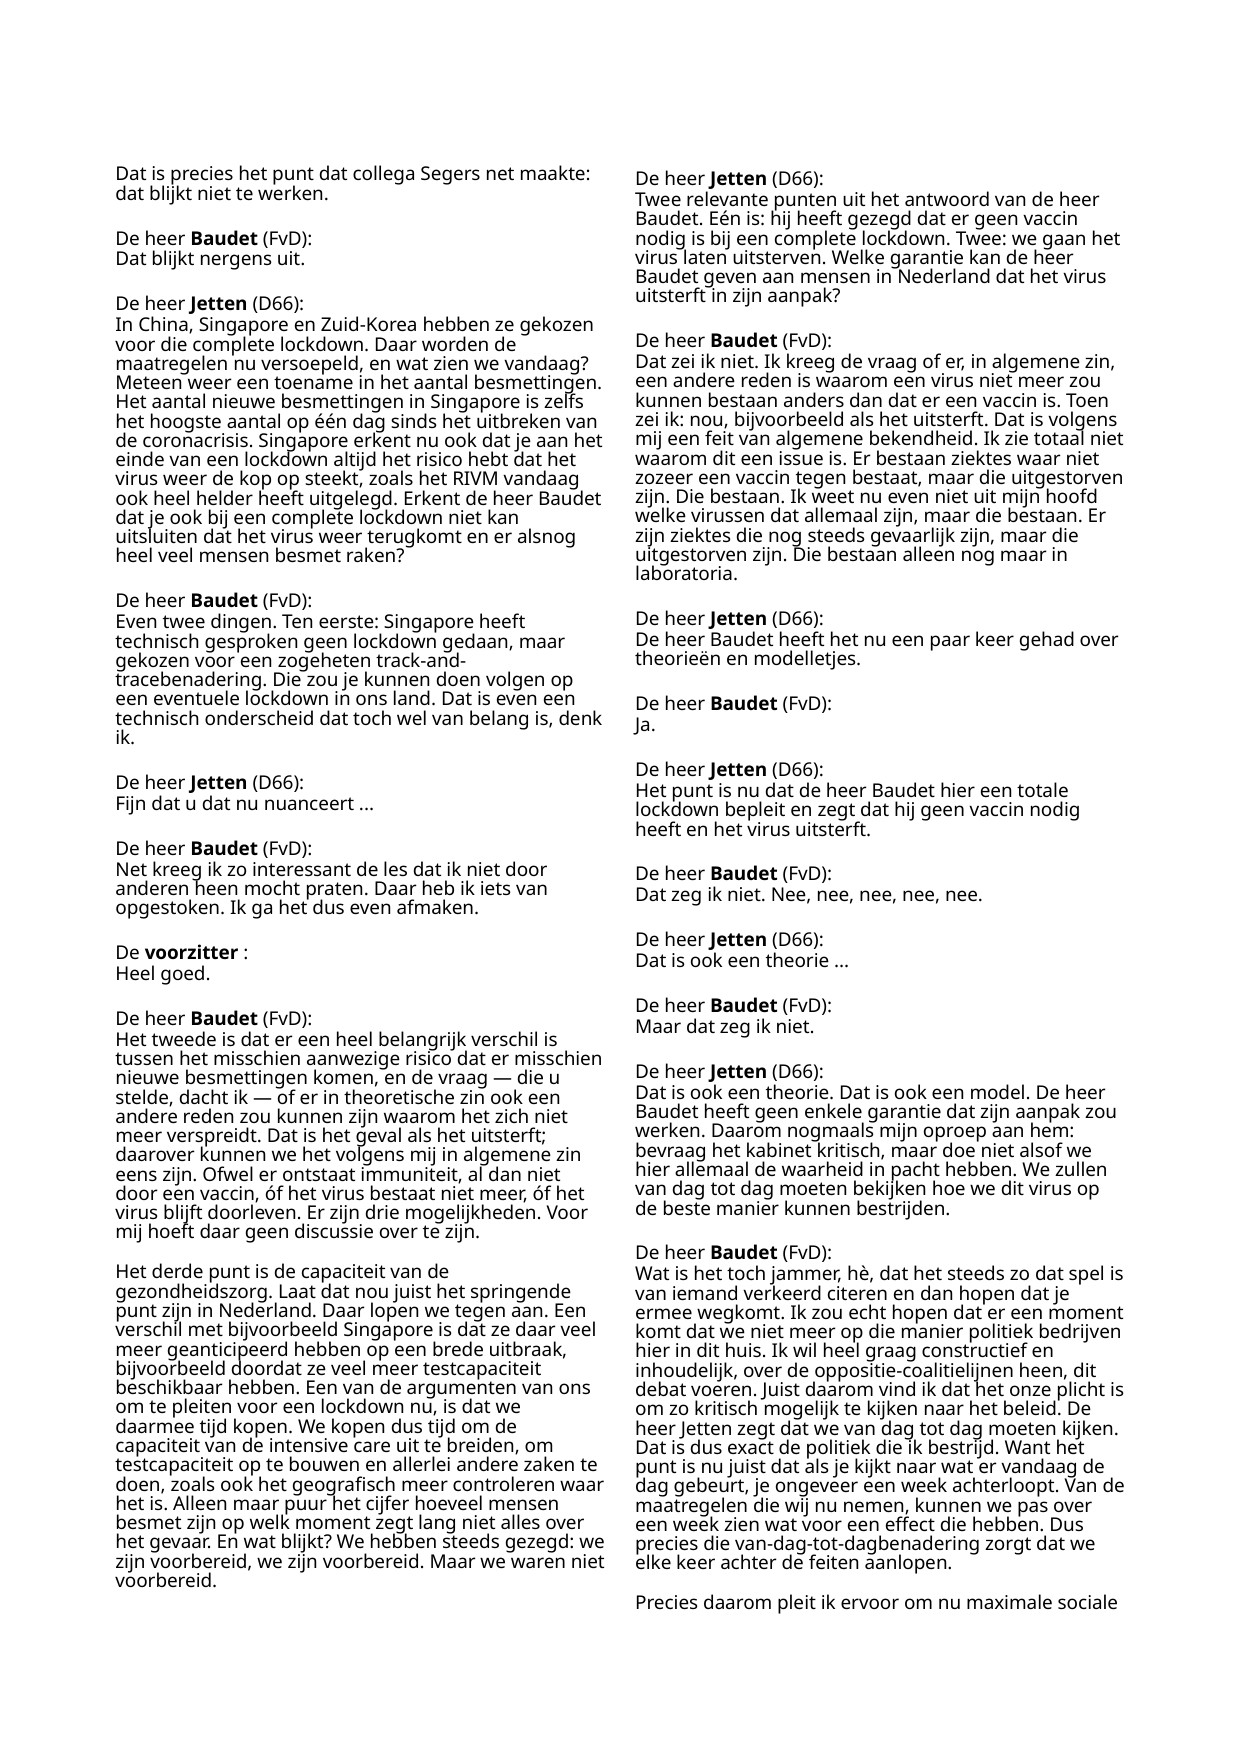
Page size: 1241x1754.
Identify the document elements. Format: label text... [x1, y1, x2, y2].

text Wat is het toch jammer, hè, dat het steeds zo dat spel is van iemand verkeerd citeren en dan hopen dat je ermee wegkomt. Ik zou echt hopen dat er een moment komt dat we niet meer op die manier politiek bedrijven hier in dit huis. Ik wil heel graag constructief en inhoudelijk, over de oppositie-coalitielijnen heen, dit debat voeren. Juist daarom vind ik dat het onze plicht is om zo kritisch mogelijk te kijken naar het beleid. De heer Jetten zegt dat we van dag tot dag moeten kijken. Dat is dus exact de politiek die ik bestrijd. Want het punt is nu juist dat als je kijkt naar wat er vandaag de dag gebeurt, je ongeveer een week achterloopt. Van de maatregelen die wij nu nemen, kunnen we pas over een week zien wat voor een effect die hebben. Dus precies die van-dag-tot-dagbenadering zorgt dat we elke keer achter de feiten aanlopen. [635, 1265, 1125, 1574]
text De heer Jetten (D66): [635, 605, 1125, 631]
text De heer Baudet heeft het nu een paar keer gehad over theorieën en modelletjes. [635, 631, 1125, 669]
text Dat blijkt nergens uit. [115, 250, 605, 270]
text De heer Jetten (D66): [115, 769, 605, 795]
text De heer Baudet (FvD): [115, 835, 605, 861]
text De heer Baudet (FvD): [115, 588, 605, 613]
text Maar dat zeg ik niet. [635, 1018, 1125, 1037]
text De heer Baudet (FvD): [635, 861, 1125, 886]
text Dat is ook een theorie ... [635, 952, 1125, 971]
text Het derde punt is de capaciteit van de gezondheidszorg. Laat dat nou juist het springende punt zijn in Nederland. Daar lopen we tegen aan. Een verschil met bijvoorbeeld Singapore is dat ze daar veel meer geanticipeerd hebben op een brede uitbraak, bijvoorbeeld doordat ze veel meer testcapaciteit beschikbaar hebben. Een van de argumenten van ons om te pleiten voor een lockdown nu, is dat we daarmee tijd kopen. We kopen dus tijd om de capaciteit van de intensive care uit te breiden, om testcapaciteit op te bouwen en allerlei andere zaken te doen, zoals ook het geografisch meer controleren waar het is. Alleen maar puur het cijfer hoeveel mensen besmet zijn op welk moment zegt lang niet alles over het gevaar. En wat blijkt? We hebben steeds gezegd: we zijn voorbereid, we zijn voorbereid. Maar we waren niet voorbereid. [115, 1263, 605, 1591]
text Precies daarom pleit ik ervoor om nu maximale sociale [635, 1594, 1125, 1614]
text De heer Baudet (FvD): [635, 1239, 1125, 1265]
text Fijn dat u dat nu nuanceert ... [115, 795, 605, 814]
text In China, Singapore en Zuid-Korea hebben ze gekozen voor die complete lockdown. Daar worden de maatregelen nu versoepeld, en wat zien we vandaag? Meteen weer een toename in het aantal besmettingen. Het aantal nieuwe besmettingen in Singapore is zelfs het hoogste aantal op één dag sinds het uitbreken van de coronacrisis. Singapore erkent nu ook dat je aan het einde van een lockdown altijd het risico hebt dat het virus weer de kop op steekt, zoals het RIVM vandaag ook heel helder heeft uitgelegd. Erkent de heer Baudet dat je ook bij een complete lockdown niet kan uitsluiten dat het virus weer terugkomt en er alsnog heel veel mensen besmet raken? [115, 316, 605, 567]
text Dat zeg ik niet. Nee, nee, nee, nee, nee. [635, 886, 1125, 906]
text Net kreeg ik zo interessant de les dat ik niet door anderen heen mocht praten. Daar heb ik iets van opgestoken. Ik ga het dus even afmaken. [115, 861, 605, 918]
text De heer Baudet (FvD): [635, 690, 1125, 716]
text Twee relevante punten uit het antwoord van de heer Baudet. Eén is: hij heeft gezegd dat er geen vaccin nodig is bij een complete lockdown. Twee: we gaan het virus laten uitsterven. Welke garantie kan de heer Baudet geven aan mensen in Nederland dat het virus uitsterft in zijn aanpak? [635, 191, 1125, 307]
text De heer Baudet (FvD): [115, 1005, 605, 1031]
text Het punt is nu dat de heer Baudet hier een totale lockdown bepleit en zegt dat hij geen vaccin nodig heeft en het virus uitsterft. [635, 782, 1125, 840]
text Dat zei ik niet. Ik kreeg de vraag of er, in algemene zin, een andere reden is waarom een virus niet meer zou kunnen bestaan anders dan dat er een vaccin is. Toen zei ik: nou, bijvoorbeeld als het uitsterft. Dat is volgens mij een feit van algemene bekendheid. Ik zie totaal niet waarom dit een issue is. Er bestaan ziektes waar niet zozeer een vaccin tegen bestaat, maar die uitgestorven zijn. Die bestaan. Ik weet nu even niet uit mijn hoofd welke virussen dat allemaal zijn, maar die bestaan. Er zijn ziektes die nog steeds gevaarlijk zijn, maar die uitgestorven zijn. Die bestaan alleen nog maar in laboratoria. [635, 353, 1125, 584]
text Heel goed. [115, 965, 605, 984]
text De heer Jetten (D66): [635, 165, 1125, 191]
text De heer Jetten (D66): [635, 756, 1125, 782]
text Dat is precies het punt dat collega Segers net maakte: dat blijkt niet te werken. [115, 165, 605, 204]
text De heer Jetten (D66): [115, 291, 605, 316]
text Even twee dingen. Ten eerste: Singapore heeft technisch gesproken geen lockdown gedaan, maar gekozen voor een zogeheten track-and-tracebenadering. Die zou je kunnen doen volgen op een eventuele lockdown in ons land. Dat is even een technisch onderscheid dat toch wel van belang is, denk ik. [115, 613, 605, 748]
text De voorzitter : [115, 939, 605, 965]
text Ja. [635, 716, 1125, 735]
text Dat is ook een theorie. Dat is ook een model. De heer Baudet heeft geen enkele garantie dat zijn aanpak zou werken. Daarom nogmaals mijn oproep aan hem: bevraag het kabinet kritisch, maar doe niet alsof we hier allemaal de waarheid in pacht hebben. We zullen van dag tot dag moeten bekijken hoe we dit virus op de beste manier kunnen bestrijden. [635, 1084, 1125, 1219]
text De heer Baudet (FvD): [115, 225, 605, 250]
text De heer Jetten (D66): [635, 926, 1125, 952]
text Het tweede is dat er een heel belangrijk verschil is tussen het misschien aanwezige risico dat er misschien nieuwe besmettingen komen, en de vraag — die u stelde, dacht ik — of er in theoretische zin ook een andere reden zou kunnen zijn waarom het zich niet meer verspreidt. Dat is het geval als het uitsterft; daarover kunnen we het volgens mij in algemene zin eens zijn. Ofwel er ontstaat immuniteit, al dan niet door een vaccin, óf het virus bestaat niet meer, óf het virus blijft doorleven. Er zijn drie mogelijkheden. Voor mij hoeft daar geen discussie over te zijn. [115, 1031, 605, 1243]
text De heer Baudet (FvD): [635, 992, 1125, 1018]
text De heer Baudet (FvD): [635, 327, 1125, 353]
text De heer Jetten (D66): [635, 1058, 1125, 1084]
